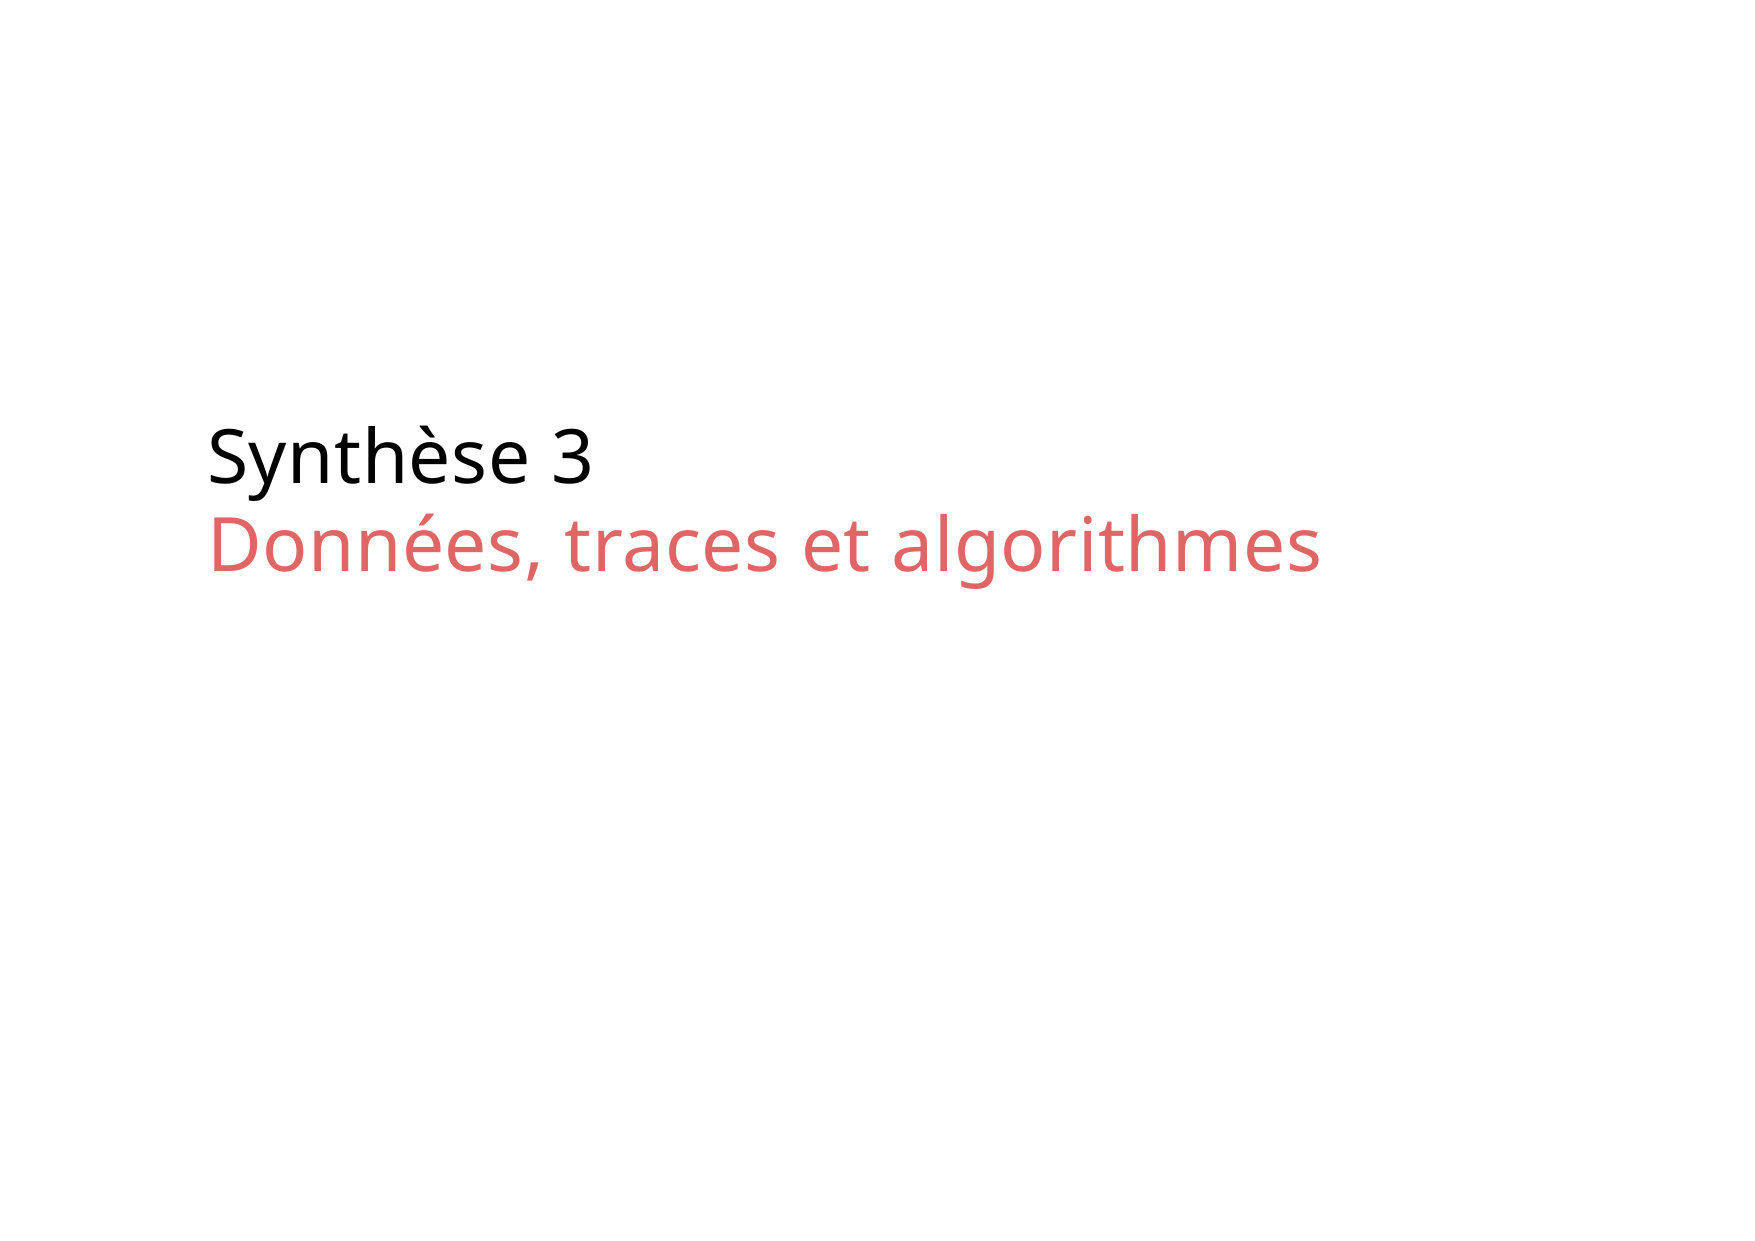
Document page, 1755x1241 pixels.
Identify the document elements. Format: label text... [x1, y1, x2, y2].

text Synthèse 3 Données, traces et algorithmes [207, 413, 1547, 588]
